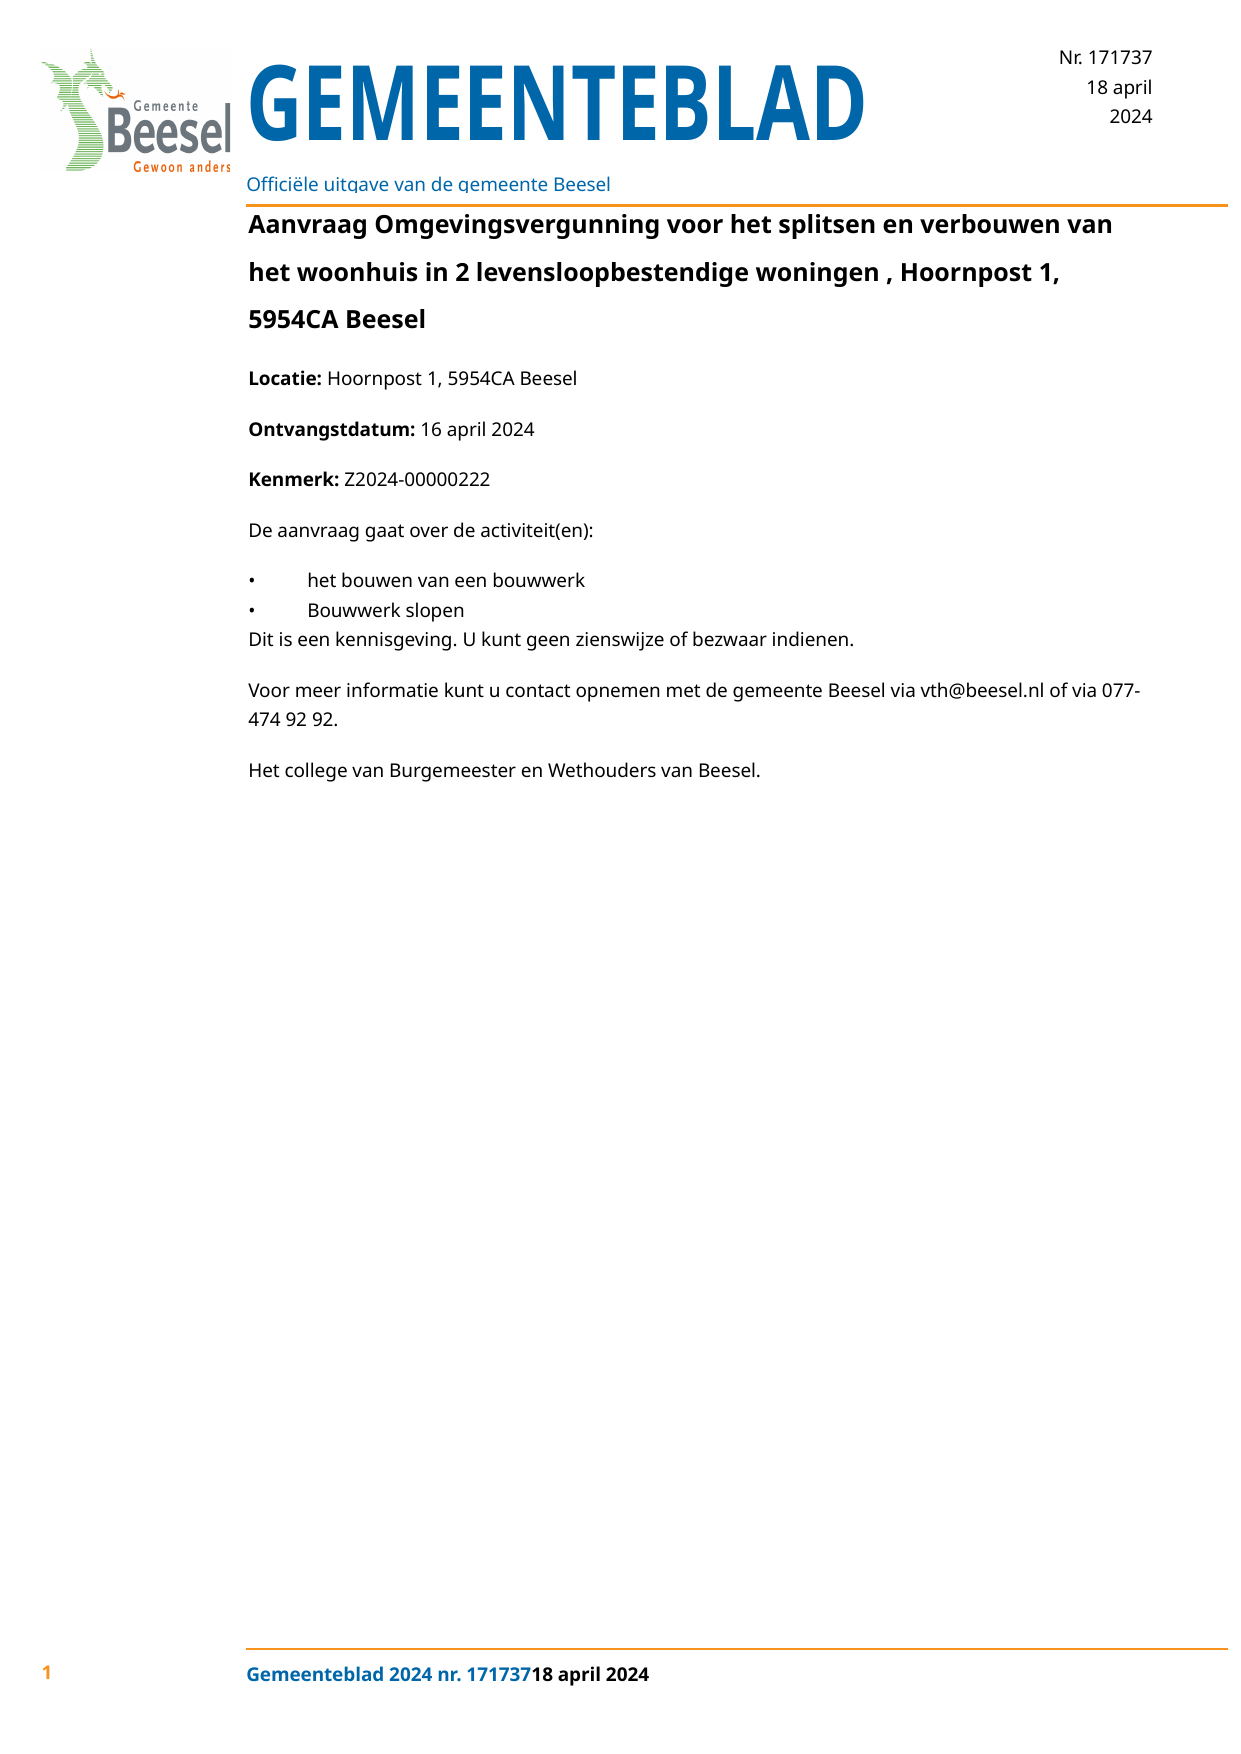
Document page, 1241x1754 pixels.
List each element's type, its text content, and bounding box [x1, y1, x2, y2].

text Ontvangstdatum: 16 april 2024 [248, 416, 1152, 442]
list Bouwwerk slopen [248, 597, 1152, 622]
text Dit is een kennisgeving. U kunt geen zienswijze of bezwaar indienen. [248, 626, 1152, 652]
text Kenmerk: Z2024-00000222 [248, 466, 1152, 492]
text De aanvraag gaat over de activiteit(en): [248, 517, 1152, 542]
text Voor meer informatie kunt u contact opnemen met de gemeente Beesel via vth@beesel.nl of via 077-474 92 92. [248, 677, 1152, 732]
picture [41, 47, 231, 172]
text Het college van Burgemeester en Wethouders van Beesel. [248, 757, 1152, 782]
text Aanvraag Omgevingsvergunning voor het splitsen en verbouwen van het woonhuis in 2 levensloopbestendige woningen , Hoornpost 1, 5954CA Beesel [248, 207, 1152, 336]
text Locatie: Hoornpost 1, 5954CA Beesel [248, 366, 1152, 391]
list het bouwen van een bouwwerk [248, 567, 1152, 593]
